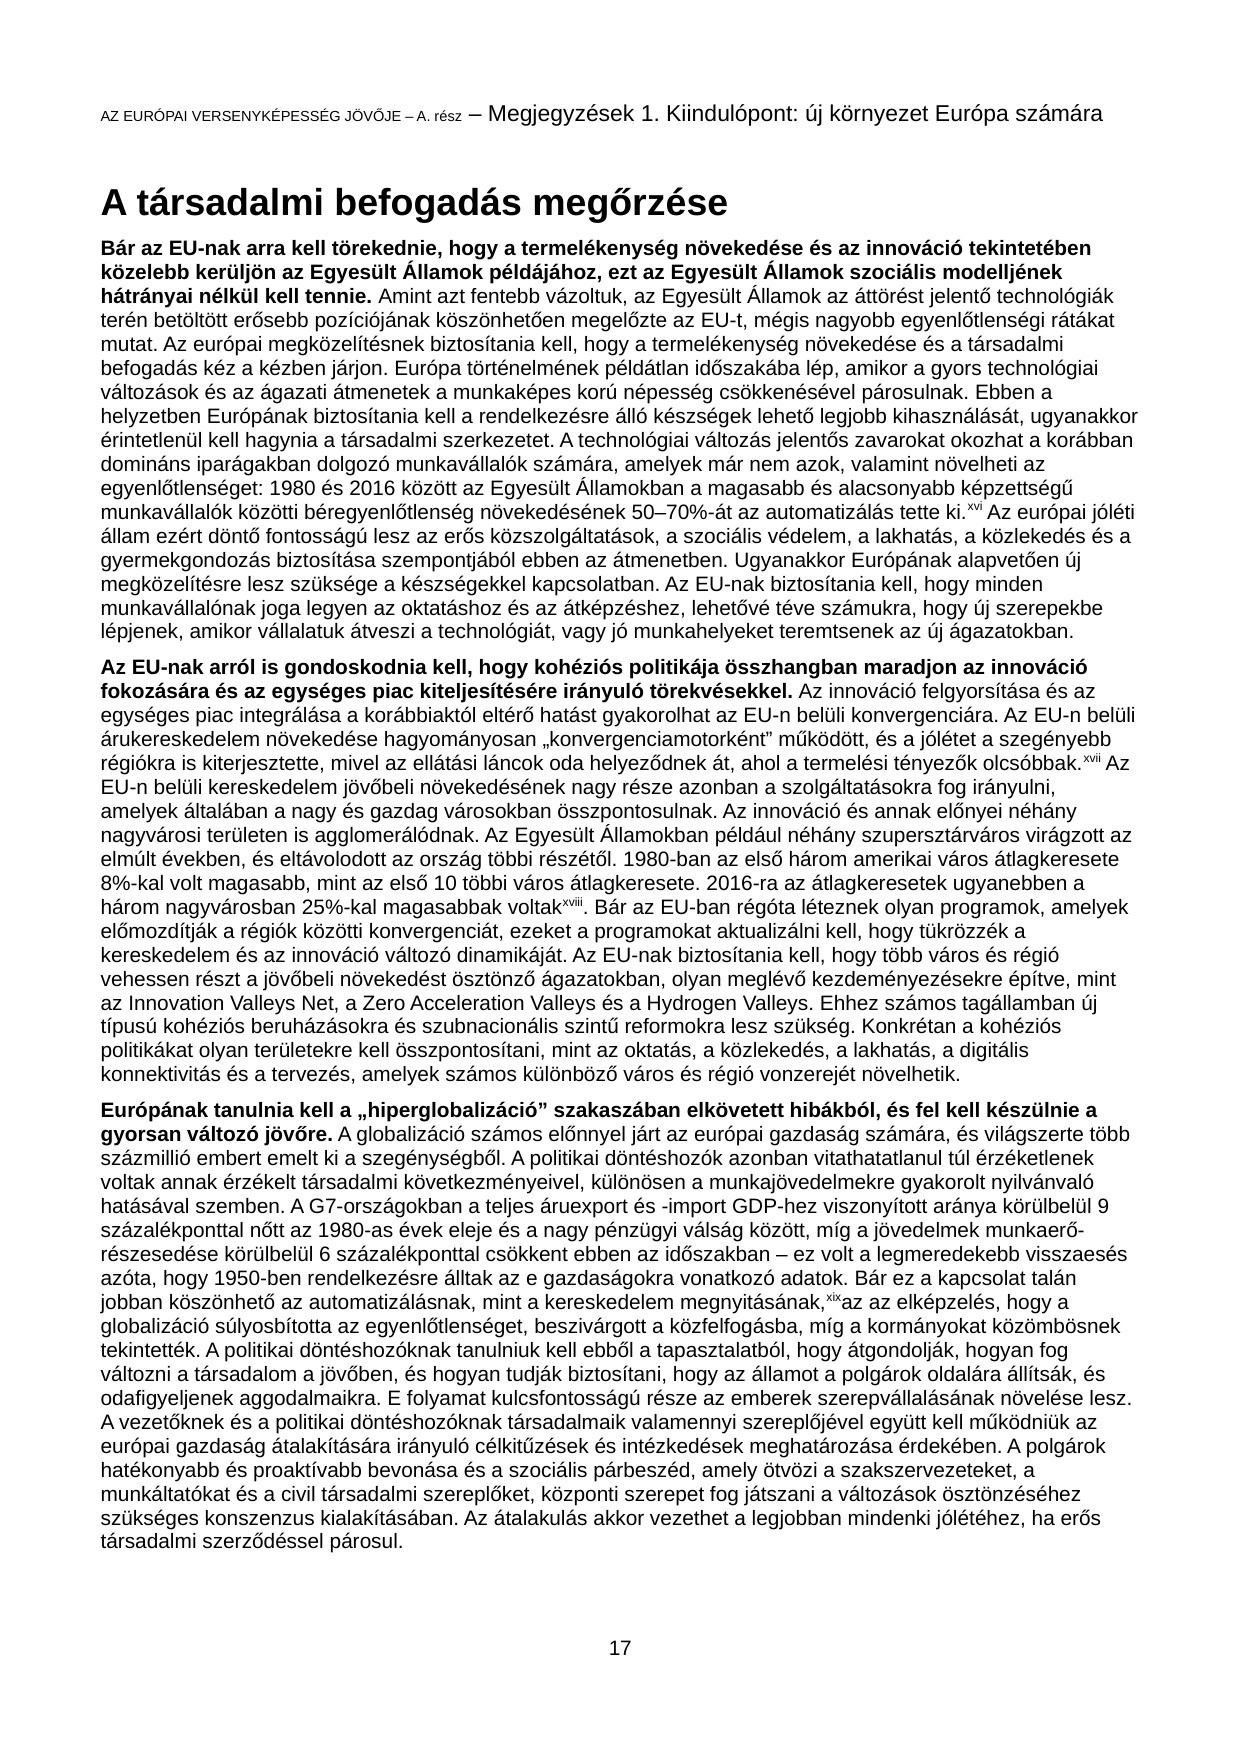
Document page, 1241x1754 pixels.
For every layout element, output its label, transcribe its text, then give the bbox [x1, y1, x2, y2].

text Európának tanulnia kell a „hiperglobalizáció” szakaszában elkövetett hibákból, és fel kell készülnie a gyorsan változó jövőre. A globalizáció számos előnnyel járt az európai gazdaság számára, és világszerte több százmillió embert emelt ki a szegénységből. A politikai döntéshozók azonban vitathatatlanul túl érzéketlenek voltak annak érzékelt társadalmi következményeivel, különösen a munkajövedelmekre gyakorolt nyilvánvaló hatásával szemben. A G7-országokban a teljes áruexport és -import GDP-hez viszonyított aránya körülbelül 9 százalékponttal nőtt az 1980-as évek eleje és a nagy pénzügyi válság között, míg a jövedelmek munkaerő-részesedése körülbelül 6 százalékponttal csökkent ebben az időszakban – ez volt a legmeredekebb visszaesés azóta, hogy 1950-ben rendelkezésre álltak az e gazdaságokra vonatkozó adatok. Bár ez a kapcsolat talán jobban köszönhető az automatizálásnak, mint a kereskedelem megnyitásának,az az elképzelés, hogy a globalizáció súlyosbította az egyenlőtlenséget, beszivárgott a közfelfogásba, míg a kormányokat közömbösnek tekintették. A politikai döntéshozóknak tanulniuk kell ebből a tapasztalatból, hogy átgondolják, hogyan fog változni a társadalom a jövőben, és hogyan tudják biztosítani, hogy az államot a polgárok oldalára állítsák, és odafigyeljenek aggodalmaikra. E folyamat kulcsfontosságú része az emberek szerepvállalásának növelése lesz. A vezetőknek és a politikai döntéshozóknak társadalmaik valamennyi szereplőjével együtt kell működniük az európai gazdaság átalakítására irányuló célkitűzések és intézkedések meghatározása érdekében. A polgárok hatékonyabb és proaktívabb bevonása és a szociális párbeszéd, amely ötvözi a szakszervezeteket, a munkáltatókat és a civil társadalmi szereplőket, központi szerepet fog játszani a változások ösztönzéséhez szükséges konszenzus kialakításában. Az átalakulás akkor vezethet a legjobban mindenki jólétéhez, ha erős társadalmi szerződéssel párosul. [100, 1098, 1140, 1553]
subtitle A társadalmi befogadás megőrzése [100, 180, 1140, 223]
text Bár az EU-nak arra kell törekednie, hogy a termelékenység növekedése és az innováció tekintetében közelebb kerüljön az Egyesült Államok példájához, ezt az Egyesült Államok szociális modelljének hátrányai nélkül kell tennie. Amint azt fentebb vázoltuk, az Egyesült Államok az áttörést jelentő technológiák terén betöltött erősebb pozíciójának köszönhetően megelőzte az EU-t, mégis nagyobb egyenlőtlenségi rátákat mutat. Az európai megközelítésnek biztosítania kell, hogy a termelékenység növekedése és a társadalmi befogadás kéz a kézben járjon. Európa történelmének példátlan időszakába lép, amikor a gyors technológiai változások és az ágazati átmenetek a munkaképes korú népesség csökkenésével párosulnak. Ebben a helyzetben Európának biztosítania kell a rendelkezésre álló készségek lehető legjobb kihasználását, ugyanakkor érintetlenül kell hagynia a társadalmi szerkezetet. A technológiai változás jelentős zavarokat okozhat a korábban domináns iparágakban dolgozó munkavállalók számára, amelyek már nem azok, valamint növelheti az egyenlőtlenséget: 1980 és 2016 között az Egyesült Államokban a magasabb és alacsonyabb képzettségű munkavállalók közötti béregyenlőtlenség növekedésének 50–70%-át az automatizálás tette ki. Az európai jóléti állam ezért döntő fontosságú lesz az erős közszolgáltatások, a szociális védelem, a lakhatás, a közlekedés és a gyermekgondozás biztosítása szempontjából ebben az átmenetben. Ugyanakkor Európának alapvetően új megközelítésre lesz szüksége a készségekkel kapcsolatban. Az EU-nak biztosítania kell, hogy minden munkavállalónak joga legyen az oktatáshoz és az átképzéshez, lehetővé téve számukra, hogy új szerepekbe lépjenek, amikor vállalatuk átveszi a technológiát, vagy jó munkahelyeket teremtsenek az új ágazatokban. [100, 236, 1140, 643]
text Az EU-nak arról is gondoskodnia kell, hogy kohéziós politikája összhangban maradjon az innováció fokozására és az egységes piac kiteljesítésére irányuló törekvésekkel. Az innováció felgyorsítása és az egységes piac integrálása a korábbiaktól eltérő hatást gyakorolhat az EU-n belüli konvergenciára. Az EU-n belüli árukereskedelem növekedése hagyományosan „konvergenciamotorként” működött, és a jólétet a szegényebb régiókra is kiterjesztette, mivel az ellátási láncok oda helyeződnek át, ahol a termelési tényezők olcsóbbak. Az EU-n belüli kereskedelem jövőbeli növekedésének nagy része azonban a szolgáltatásokra fog irányulni, amelyek általában a nagy és gazdag városokban összpontosulnak. Az innováció és annak előnyei néhány nagyvárosi területen is agglomerálódnak. Az Egyesült Államokban például néhány szupersztárváros virágzott az elmúlt években, és eltávolodott az ország többi részétől. 1980-ban az első három amerikai város átlagkeresete 8%-kal volt magasabb, mint az első 10 többi város átlagkeresete. 2016-ra az átlagkeresetek ugyanebben a három nagyvárosban 25%-kal magasabbak voltak. Bár az EU-ban régóta léteznek olyan programok, amelyek előmozdítják a régiók közötti konvergenciát, ezeket a programokat aktualizálni kell, hogy tükrözzék a kereskedelem és az innováció változó dinamikáját. Az EU-nak biztosítania kell, hogy több város és régió vehessen részt a jövőbeli növekedést ösztönző ágazatokban, olyan meglévő kezdeményezésekre építve, mint az Innovation Valleys Net, a Zero Acceleration Valleys és a Hydrogen Valleys. Ehhez számos tagállamban új típusú kohéziós beruházásokra és szubnacionális szintű reformokra lesz szükség. Konkrétan a kohéziós politikákat olyan területekre kell összpontosítani, mint az oktatás, a közlekedés, a lakhatás, a digitális konnektivitás és a tervezés, amelyek számos különböző város és régió vonzerejét növelhetik. [100, 655, 1140, 1086]
